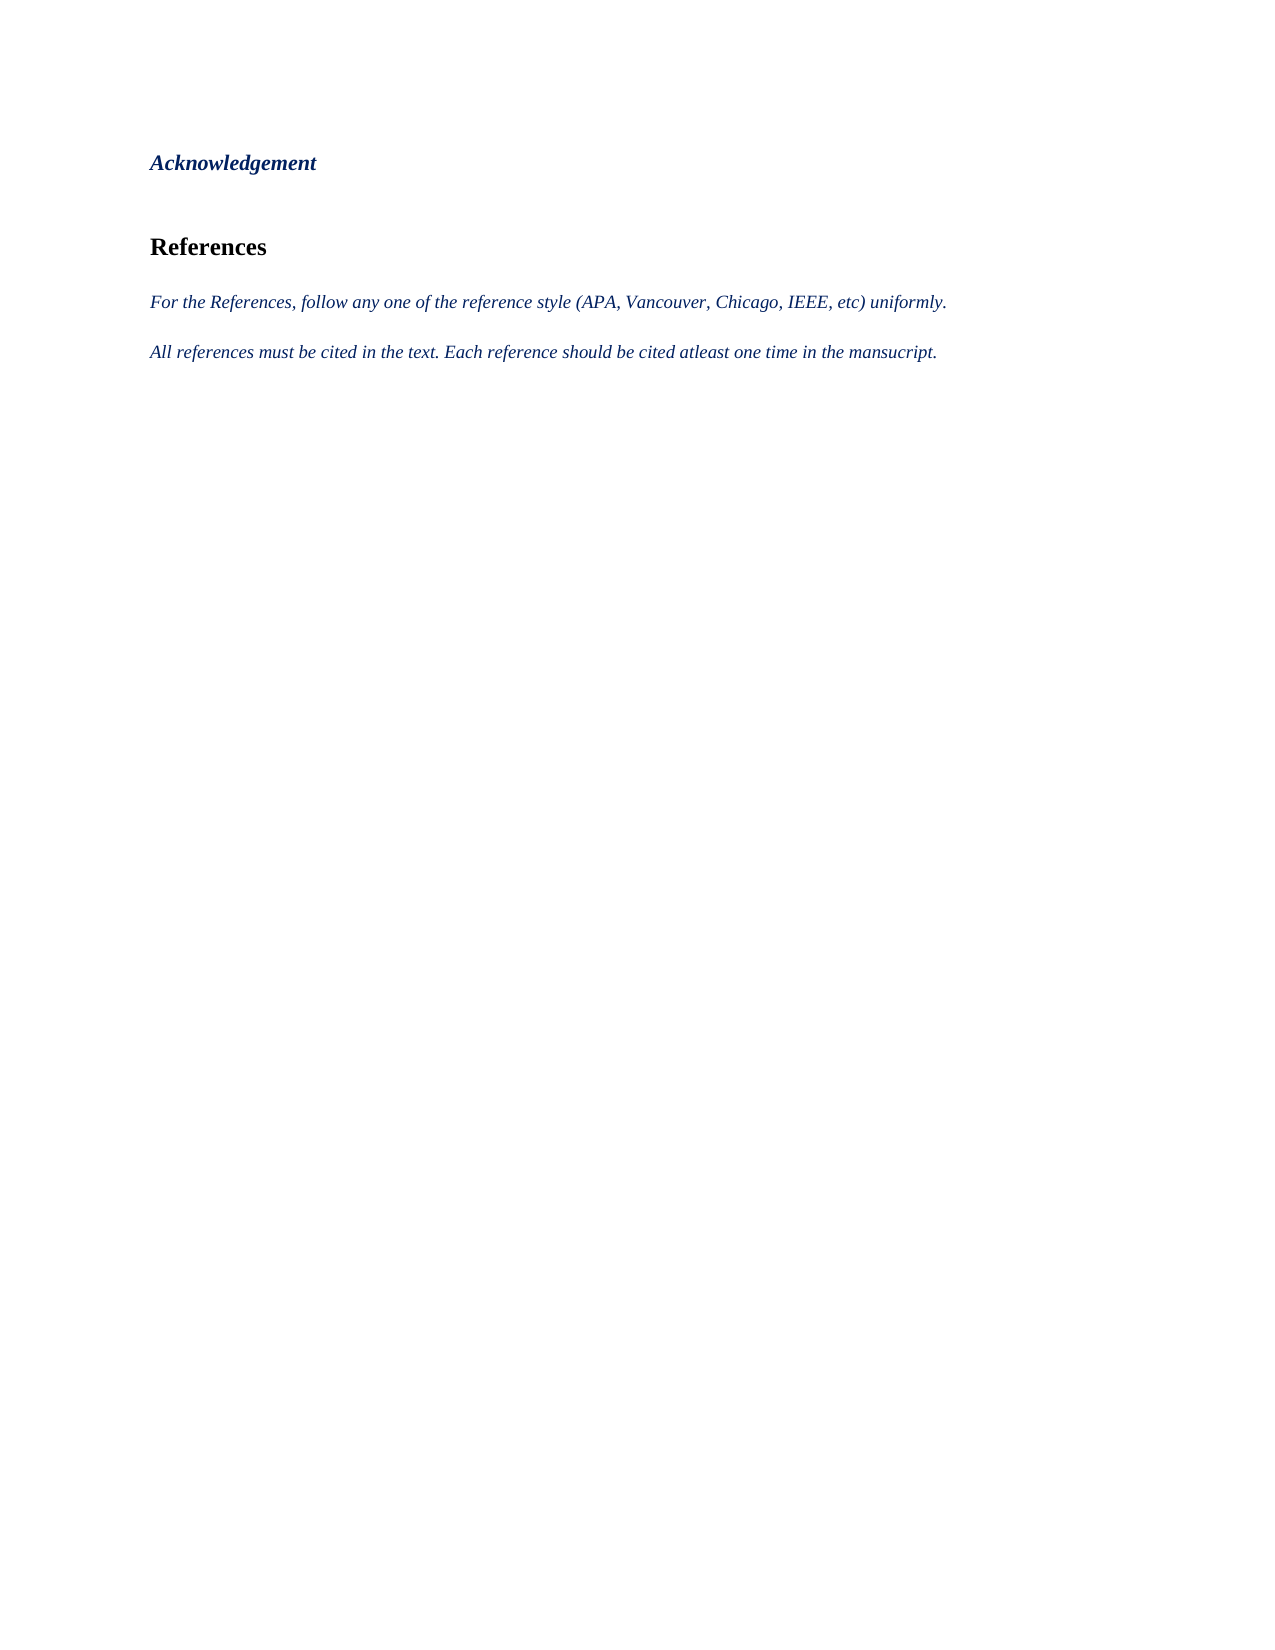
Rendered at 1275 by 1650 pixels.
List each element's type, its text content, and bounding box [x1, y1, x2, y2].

text References [150, 232, 1125, 261]
text All references must be cited in the text. Each reference should be cited atleast one time in the mansucript. [150, 341, 1125, 374]
text Acknowledgement [150, 150, 1125, 188]
text For the References, follow any one of the reference style (APA, Vancouver, Chicago, IEEE, etc) uniformly. [150, 291, 1125, 324]
